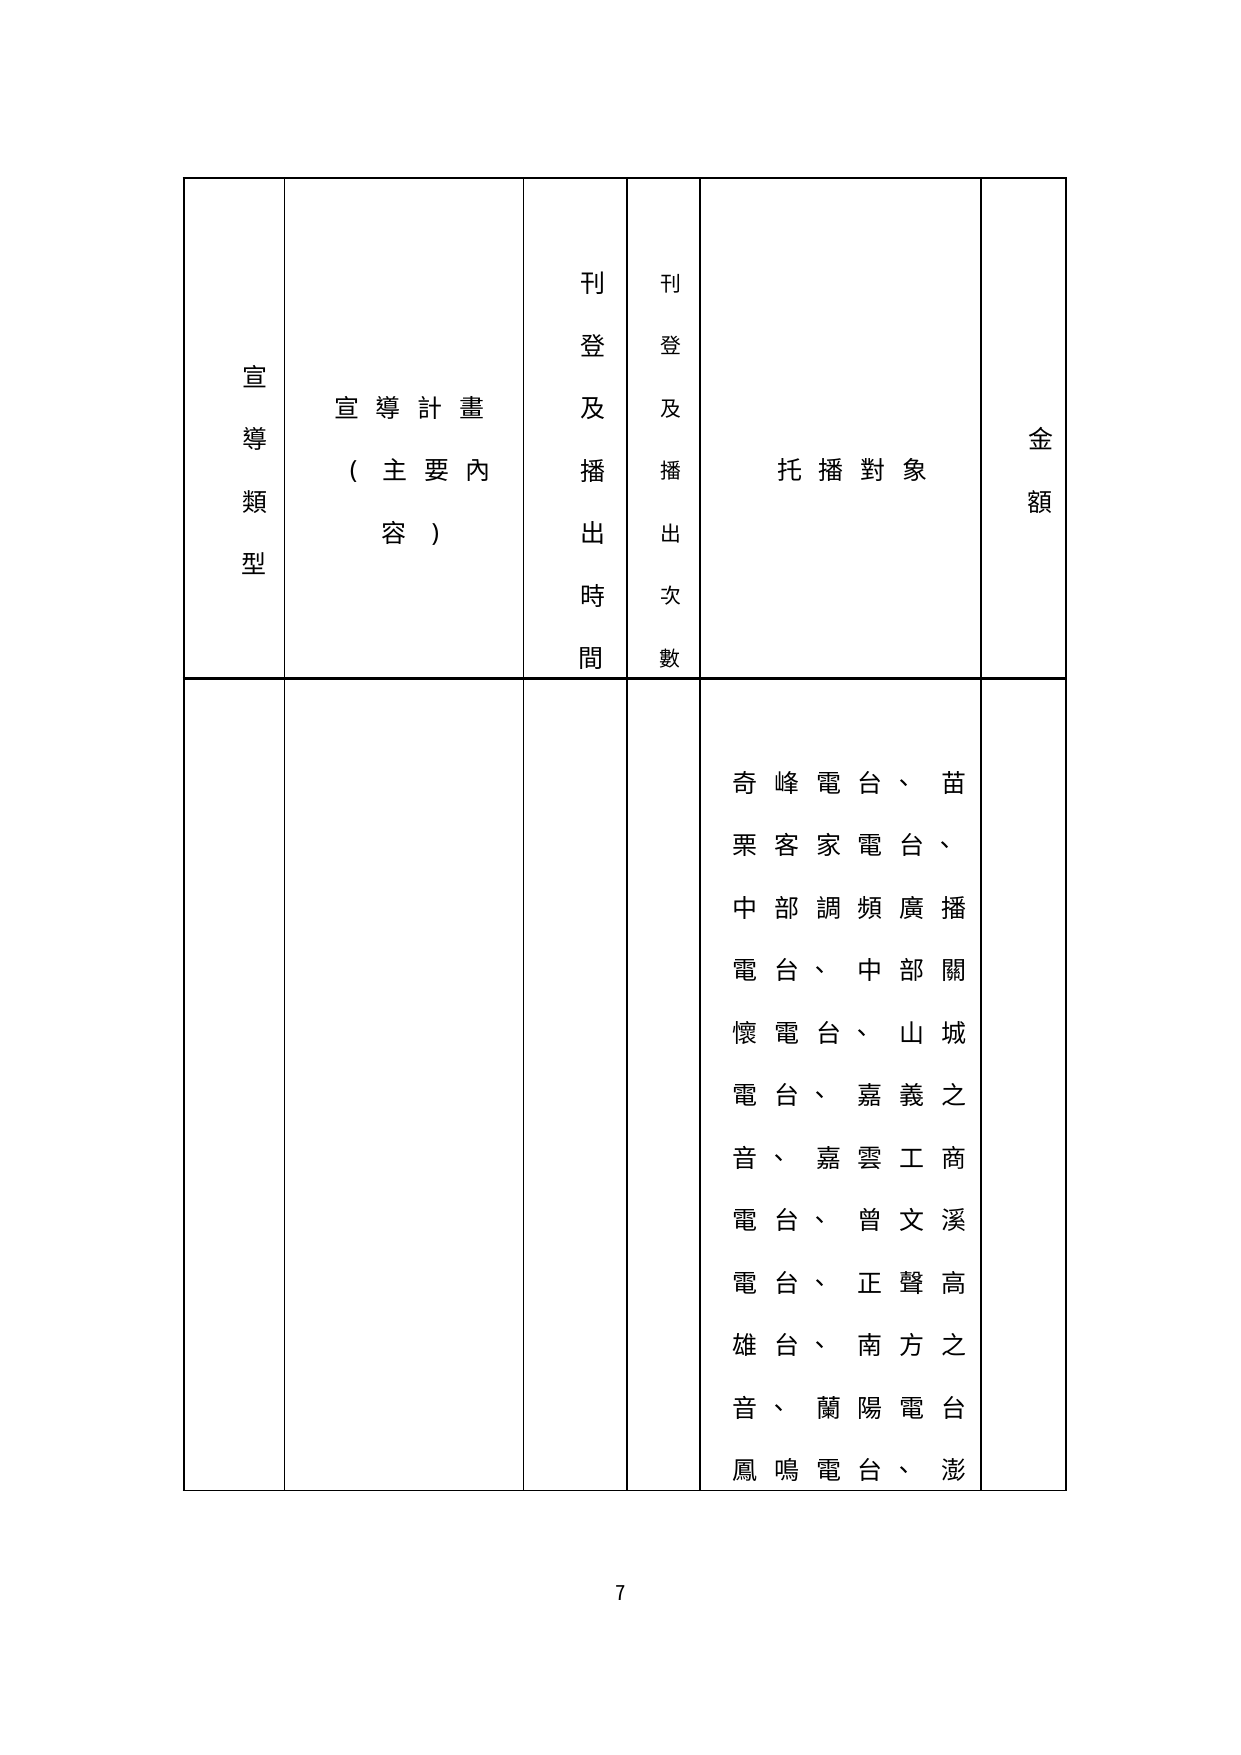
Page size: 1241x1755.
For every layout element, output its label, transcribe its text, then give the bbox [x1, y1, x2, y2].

table_cell [285, 680, 523, 1490]
table_header 托播對象 [701, 179, 980, 677]
table_header 金額 [982, 179, 1065, 677]
table_cell [628, 680, 699, 1490]
table_cell [982, 680, 1065, 1490]
table_cell 奇峰電台、苗栗客家電台、中部調頻廣播電台、中部關懷電台、山城電台、嘉義之音、嘉雲工商電台、曾文溪電台、正聲高雄台、南方之音、蘭陽電台鳳鳴電台、澎 [701, 680, 980, 1490]
table_cell [185, 680, 284, 1490]
table_cell [524, 680, 626, 1490]
table_header 宣導計畫(主要內容) [285, 179, 523, 677]
table_header 宣導類型 [185, 179, 284, 677]
table_header 刊登及播出時間 [524, 179, 626, 677]
table_header 刊登及播出次數 [628, 179, 699, 677]
